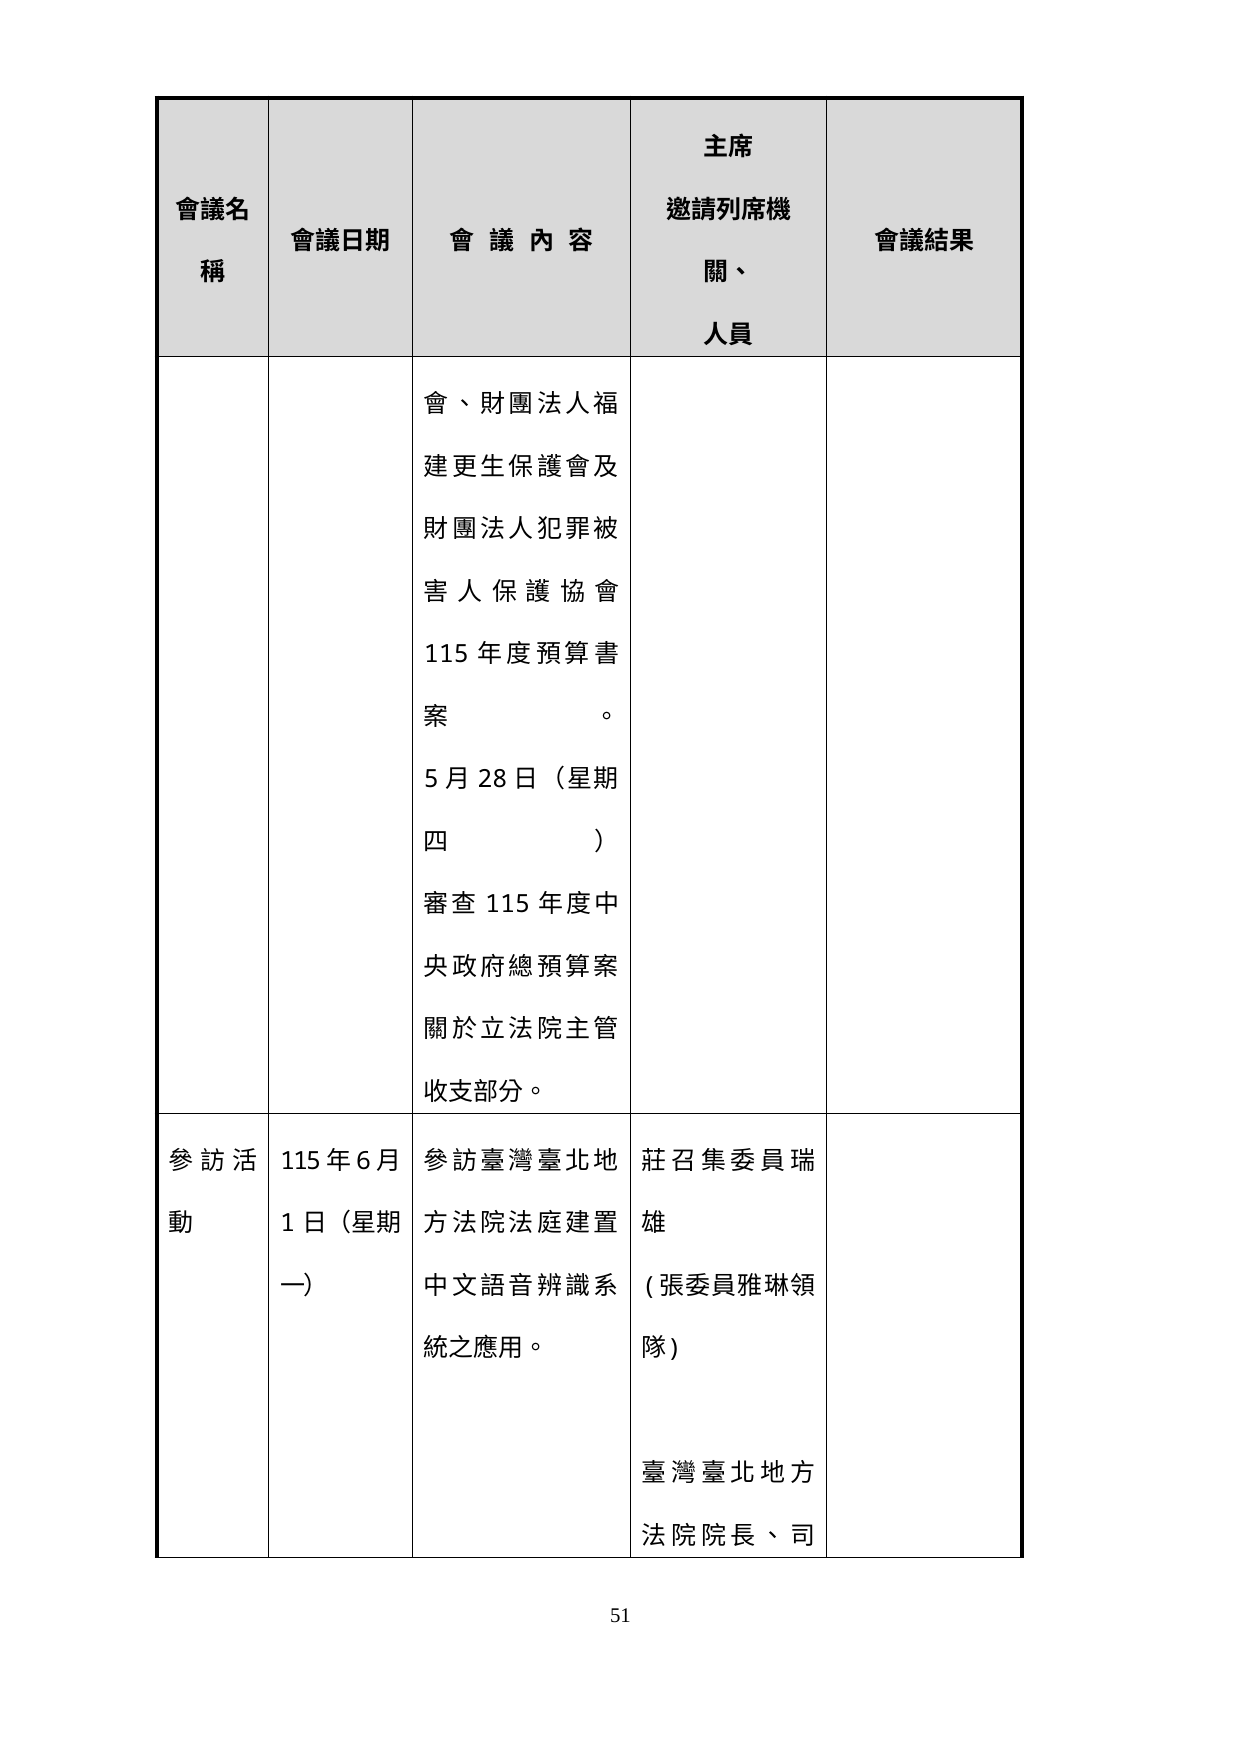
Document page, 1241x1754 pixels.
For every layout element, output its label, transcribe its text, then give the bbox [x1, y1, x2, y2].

table_header 主席 邀請列席機關、 人員 [631, 100, 826, 356]
table_cell [631, 357, 826, 1113]
table_header 會議內容 [413, 100, 630, 356]
table_cell 參訪活動 [159, 1114, 268, 1557]
table_cell [159, 357, 268, 1113]
table_cell 莊召集委員瑞雄 (張委員雅琳領隊) 臺灣臺北地方法院院長、司 [631, 1114, 826, 1557]
table_header 會議結果 [827, 100, 1020, 356]
table_header 會議名稱 [159, 100, 268, 356]
table_cell 115年6月1日（星期一） [269, 1114, 412, 1557]
table_cell 參訪臺灣臺北地方法院法庭建置中文語音辨識系統之應用。 [413, 1114, 630, 1557]
table_header 會議日期 [269, 100, 412, 356]
table_cell [269, 357, 412, 1113]
table_cell [827, 357, 1020, 1113]
table_cell 會、財團法人福建更生保護會及財團法人犯罪被害人保護協會115年度預算書案。 5月28日（星期四） 審查115年度中央政府總預算案關於立法院主管收支部分。 [413, 357, 630, 1113]
table_cell [827, 1114, 1020, 1557]
